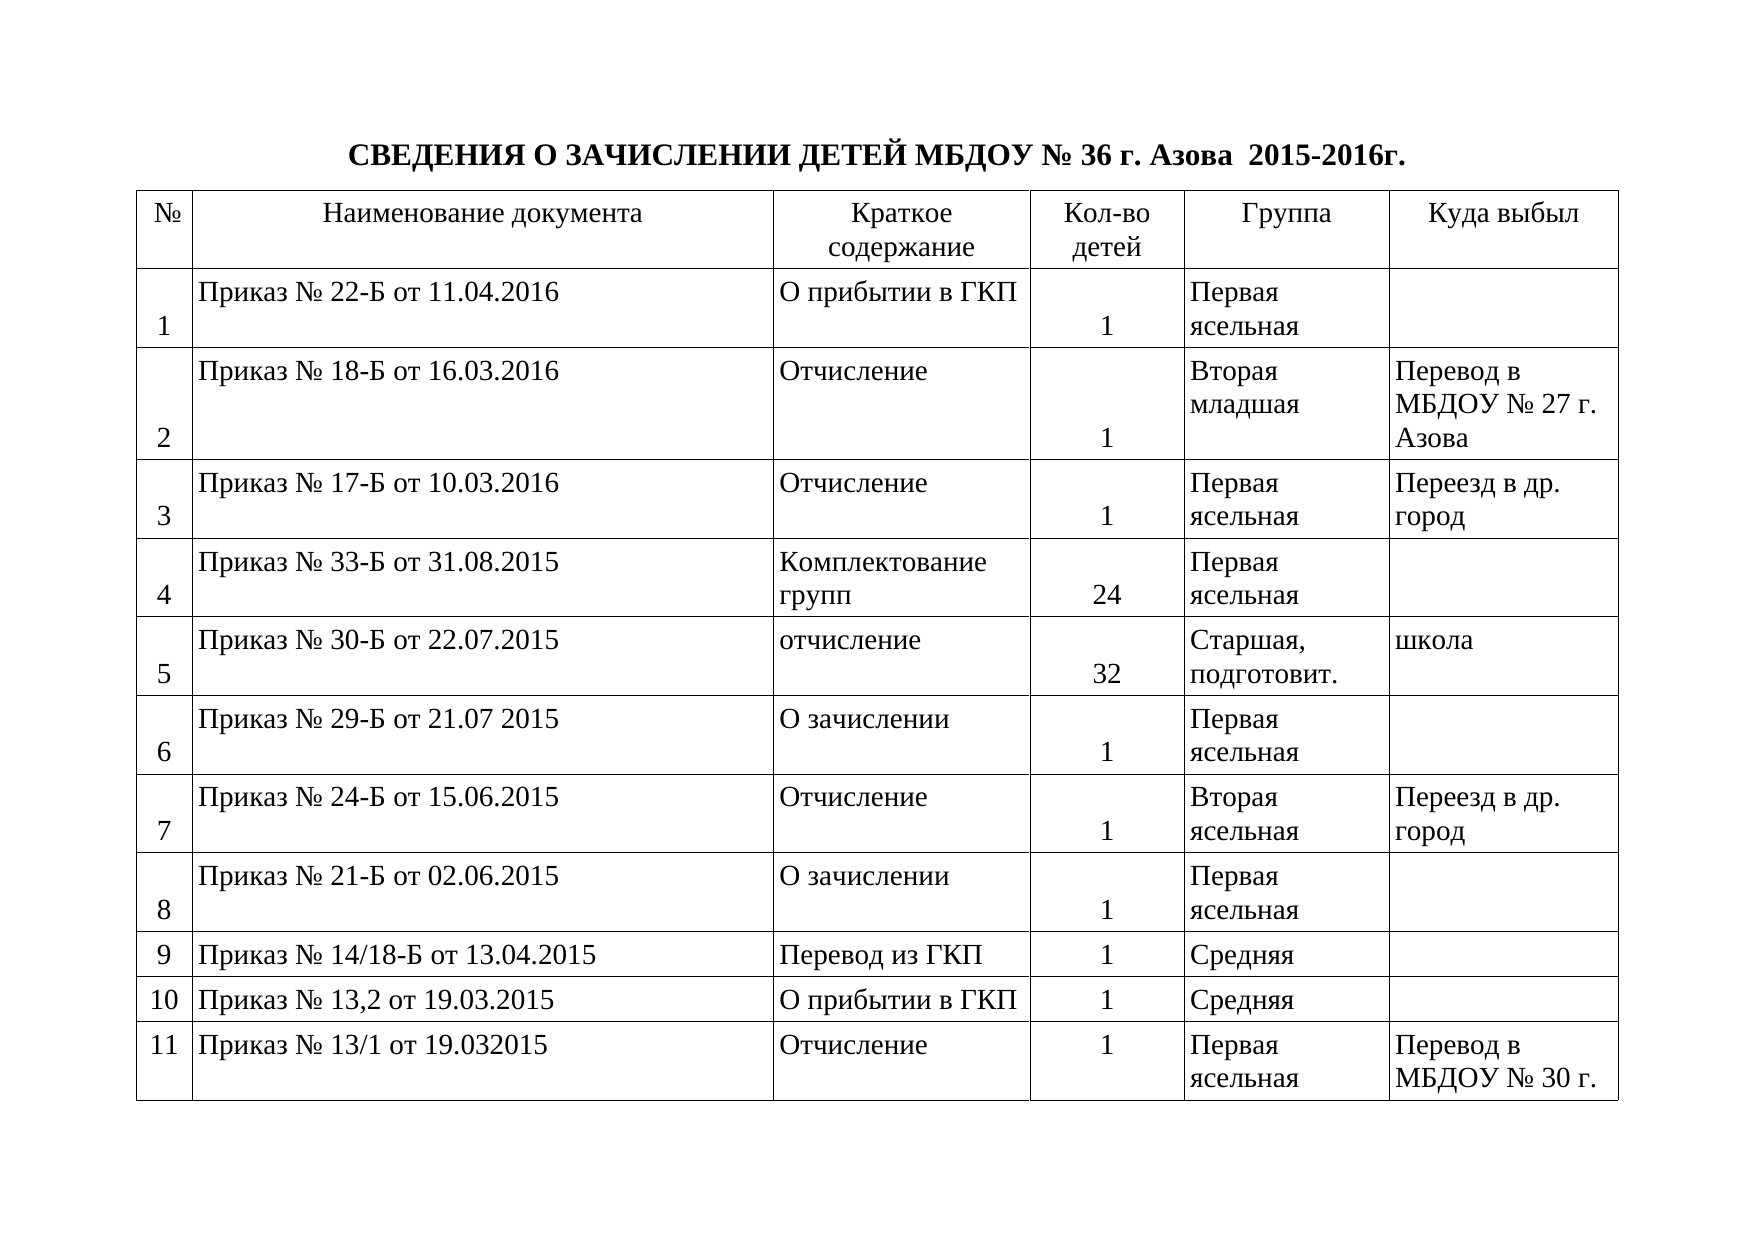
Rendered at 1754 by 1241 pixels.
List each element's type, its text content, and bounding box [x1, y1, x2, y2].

table_cell 3 [137, 460, 192, 538]
table_cell Приказ № 24-Б от 15.06.2015 [193, 775, 773, 852]
table_cell 1 [1031, 696, 1184, 774]
table_cell [1390, 539, 1618, 616]
table_cell Старшая, подготовит. [1185, 617, 1389, 695]
table_cell Переезд в др. город [1390, 460, 1618, 538]
table_cell Приказ № 22-Б от 11.04.2016 [193, 269, 773, 347]
table_cell 2 [137, 348, 192, 459]
table_cell Отчисление [774, 1022, 1029, 1100]
table_cell О зачислении [774, 696, 1029, 774]
table_cell Отчисление [774, 775, 1029, 852]
table_cell Средняя [1185, 932, 1389, 976]
table_cell Приказ № 30-Б от 22.07.2015 [193, 617, 773, 695]
table_header Группа [1185, 191, 1389, 268]
table_cell школа [1390, 617, 1618, 695]
table_cell Отчисление [774, 460, 1029, 538]
table_cell Перевод из ГКП [774, 932, 1029, 976]
table_cell [1390, 269, 1618, 347]
table_cell 1 [1031, 269, 1184, 347]
table_cell 1 [1031, 1022, 1184, 1100]
table_cell Приказ № 18-Б от 16.03.2016 [193, 348, 773, 459]
table_cell Перевод в МБДОУ № 27 г. Азова [1390, 348, 1618, 459]
table_cell 7 [137, 775, 192, 852]
table_cell 9 [137, 932, 192, 976]
table_cell [1390, 977, 1618, 1021]
table_cell Комплектование групп [774, 539, 1029, 616]
table_header Краткое содержание [774, 191, 1029, 268]
table_cell Первая ясельная [1185, 853, 1389, 931]
table_cell 4 [137, 539, 192, 616]
table_cell Средняя [1185, 977, 1389, 1021]
table_cell Приказ № 14/18-Б от 13.04.2015 [193, 932, 773, 976]
table_cell 1 [1031, 775, 1184, 852]
table_cell Приказ № 13/1 от 19.032015 [193, 1022, 773, 1100]
table_cell Перевод в МБДОУ № 30 г. [1390, 1022, 1618, 1100]
table_cell 11 [137, 1022, 192, 1100]
table_cell О зачислении [774, 853, 1029, 931]
table_header № [137, 191, 192, 268]
table_cell 1 [1031, 853, 1184, 931]
table_cell Вторая ясельная [1185, 775, 1389, 852]
table_cell Приказ № 29-Б от 21.07 2015 [193, 696, 773, 774]
table_cell Вторая младшая [1185, 348, 1389, 459]
table_cell [1390, 853, 1618, 931]
table_cell Приказ № 33-Б от 31.08.2015 [193, 539, 773, 616]
table_cell Приказ № 13,2 от 19.03.2015 [193, 977, 773, 1021]
table_cell 1 [137, 269, 192, 347]
table_cell отчисление [774, 617, 1029, 695]
table_cell 1 [1031, 977, 1184, 1021]
table_cell [1390, 696, 1618, 774]
table_cell Отчисление [774, 348, 1029, 459]
table_cell Первая ясельная [1185, 460, 1389, 538]
table_cell Приказ № 21-Б от 02.06.2015 [193, 853, 773, 931]
table_cell О прибытии в ГКП [774, 269, 1029, 347]
table_cell Приказ № 17-Б от 10.03.2016 [193, 460, 773, 538]
table_cell 8 [137, 853, 192, 931]
table_cell Первая ясельная [1185, 696, 1389, 774]
table_cell 10 [137, 977, 192, 1021]
text СВЕДЕНИЯ О ЗАЧИСЛЕНИИ ДЕТЕЙ МБДОУ № 36 г. Азова 2015-2016г. [136, 136, 1618, 172]
table_cell Первая ясельная [1185, 1022, 1389, 1100]
table_cell Первая ясельная [1185, 539, 1389, 616]
table_cell 1 [1031, 460, 1184, 538]
table_cell 6 [137, 696, 192, 774]
table_cell Первая ясельная [1185, 269, 1389, 347]
table_cell О прибытии в ГКП [774, 977, 1029, 1021]
table_cell 5 [137, 617, 192, 695]
table_cell 32 [1031, 617, 1184, 695]
table_cell [1390, 932, 1618, 976]
table_header Наименование документа [193, 191, 773, 268]
table_cell 24 [1031, 539, 1184, 616]
table_header Кол-во детей [1031, 191, 1184, 268]
table_cell Переезд в др. город [1390, 775, 1618, 852]
table_cell 1 [1031, 932, 1184, 976]
table_cell 1 [1031, 348, 1184, 459]
table_header Куда выбыл [1390, 191, 1618, 268]
